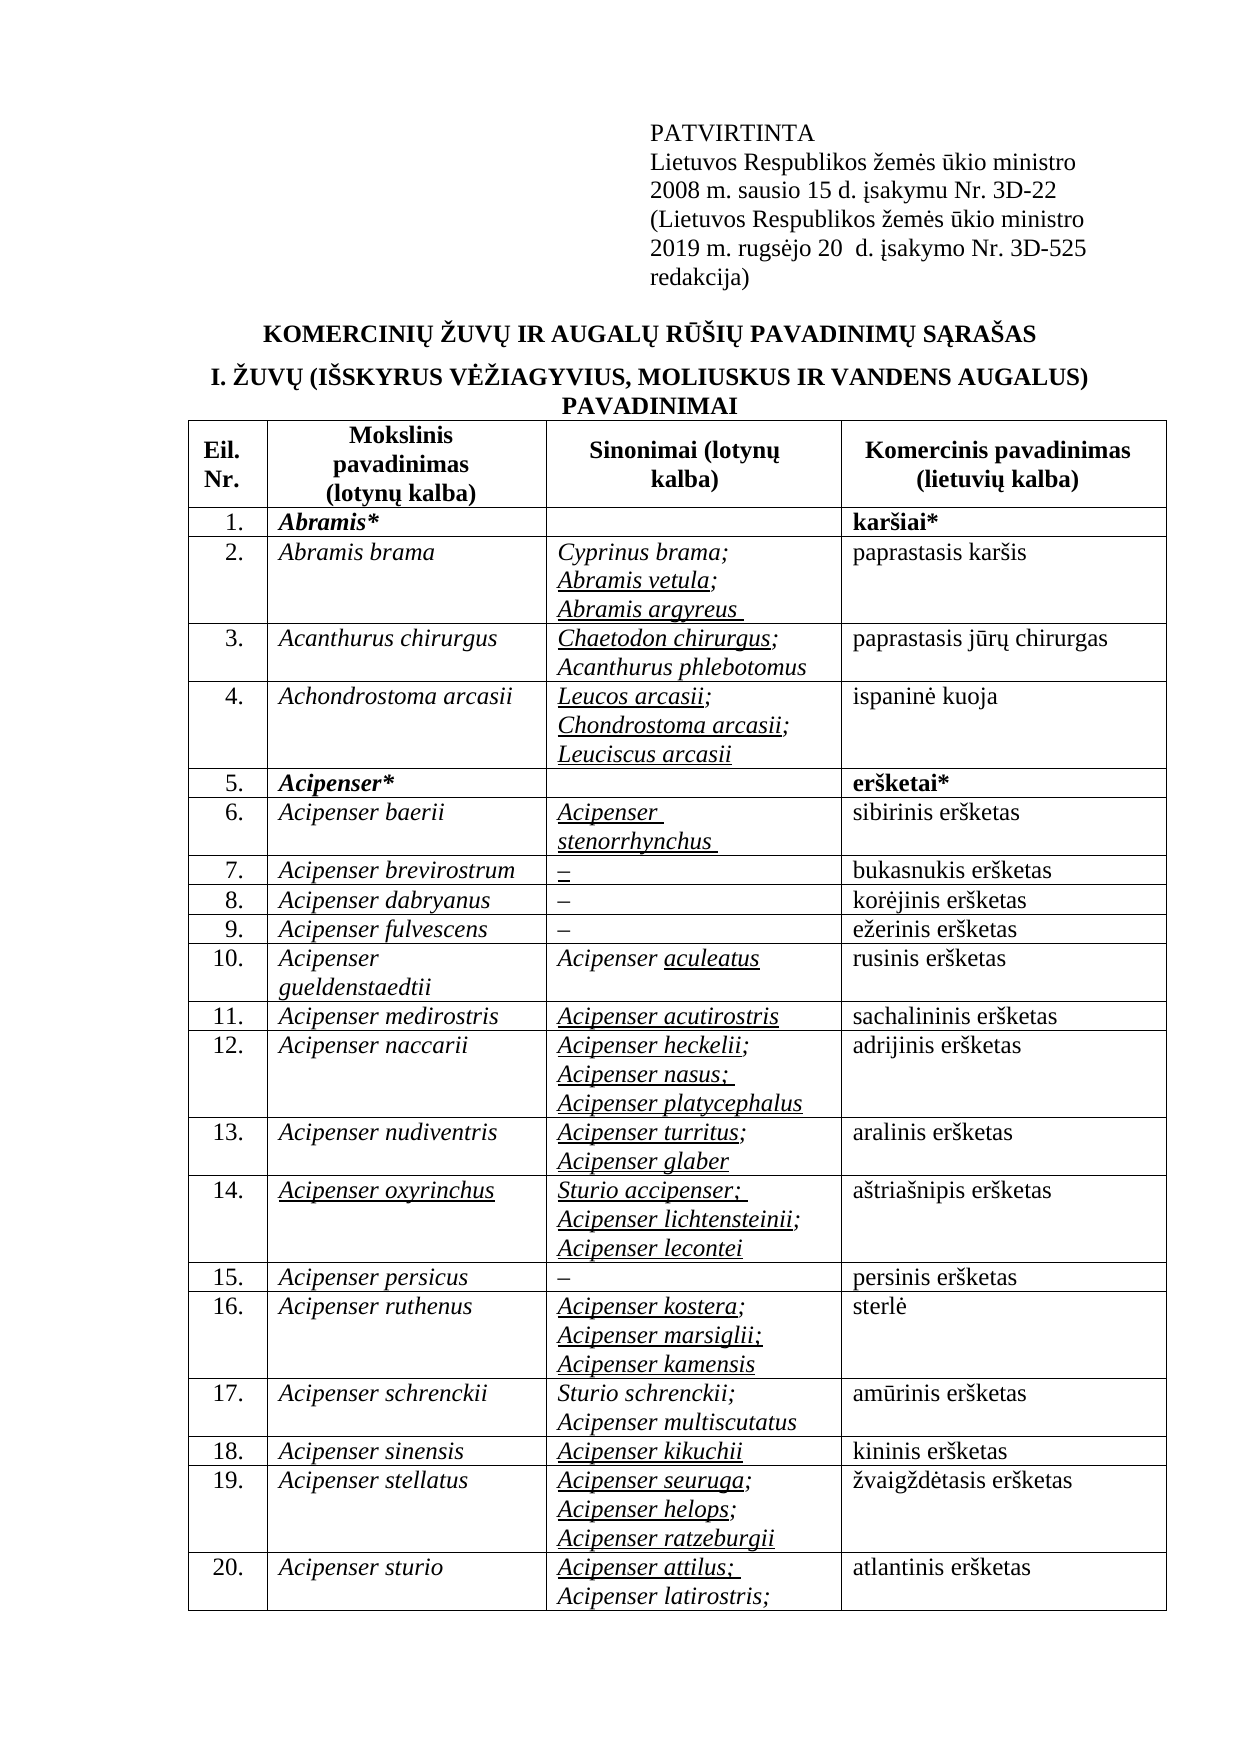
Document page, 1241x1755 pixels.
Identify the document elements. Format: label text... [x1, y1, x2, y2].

table_cell Abramis* [268, 508, 546, 536]
table_cell 3. [189, 624, 267, 681]
table_header Mokslinis pavadinimas (lotynų kalba) [268, 421, 546, 507]
table_cell Acipenser acutirostris [547, 1002, 841, 1030]
table_cell Achondrostoma arcasii [268, 682, 546, 768]
table_cell Sturio accipenser; Acipenser lichtensteinii; Acipenser lecontei [547, 1176, 841, 1262]
table_header Komercinis pavadinimas (lietuvių kalba) [842, 421, 1166, 507]
table_cell Acipenser nudiventris [268, 1118, 546, 1175]
table_cell aštriašnipis eršketas [842, 1176, 1166, 1262]
table_cell ežerinis eršketas [842, 915, 1166, 943]
table_cell 5. [189, 769, 267, 797]
table_cell Acanthurus chirurgus [268, 624, 546, 681]
table_cell Acipenser* [268, 769, 546, 797]
table_cell ispaninė kuoja [842, 682, 1166, 768]
table_cell [547, 508, 841, 536]
table_cell Acipenser sinensis [268, 1437, 546, 1465]
table_cell žvaigždėtasis eršketas [842, 1466, 1166, 1552]
text 2008 m. sausio 15 d. įsakymu Nr. 3D-22 [650, 176, 1122, 204]
table_cell Acipenser sturio [268, 1553, 546, 1610]
table_cell atlantinis eršketas [842, 1553, 1166, 1610]
text KOMERCINIŲ ŽUVŲ ir augalų rūšių PAVADINIMŲ SĄRAŠAS [177, 319, 1122, 348]
table_cell karšiai* [842, 508, 1166, 536]
text I. Žuvų (išskyrus vėžiagyvius, moliuskus ir vandens augalus) pavadinimai [177, 362, 1122, 420]
table_cell Acipenser gueldenstaedtii [268, 944, 546, 1001]
table_cell kininis eršketas [842, 1437, 1166, 1465]
text 2019 m. rugsėjo 20 d. įsakymo Nr. 3D-525 redakcija) [650, 233, 1122, 291]
table_cell 15. [189, 1263, 267, 1291]
table_cell paprastasis karšis [842, 537, 1166, 623]
table_cell eršketai* [842, 769, 1166, 797]
table_cell persinis eršketas [842, 1263, 1166, 1291]
table_cell 18. [189, 1437, 267, 1465]
table_cell Cyprinus brama; Abramis vetula; Abramis argyreus [547, 537, 841, 623]
table_cell Acipenser attilus; Acipenser latirostris; [547, 1553, 841, 1610]
table_cell aralinis eršketas [842, 1118, 1166, 1175]
table_cell Leucos arcasii; Chondrostoma arcasii; Leuciscus arcasii [547, 682, 841, 768]
table_cell 1. [189, 508, 267, 536]
table_cell 8. [189, 885, 267, 913]
table_cell Abramis brama [268, 537, 546, 623]
table_cell 9. [189, 915, 267, 943]
table_cell 6. [189, 798, 267, 855]
table_cell 17. [189, 1379, 267, 1436]
table_cell Acipenser heckelii; Acipenser nasus; Acipenser platycephalus [547, 1031, 841, 1117]
table_cell Acipenser kostera; Acipenser marsiglii; Acipenser kamensis [547, 1292, 841, 1378]
table_cell Chaetodon chirurgus; Acanthurus phlebotomus [547, 624, 841, 681]
table_cell 10. [189, 944, 267, 1001]
table_cell Acipenser persicus [268, 1263, 546, 1291]
text Lietuvos Respublikos žemės ūkio ministro [650, 147, 1122, 176]
table_cell bukasnukis eršketas [842, 856, 1166, 884]
table_cell – [547, 915, 841, 943]
table_cell sachalininis eršketas [842, 1002, 1166, 1030]
table_cell rusinis eršketas [842, 944, 1166, 1001]
table_cell 13. [189, 1118, 267, 1175]
text (Lietuvos Respublikos žemės ūkio ministro [650, 204, 1122, 233]
table_cell 2. [189, 537, 267, 623]
table_header Eil. Nr. [189, 421, 267, 507]
table_cell Acipenser ruthenus [268, 1292, 546, 1378]
table_cell sibirinis eršketas [842, 798, 1166, 855]
table_cell 20. [189, 1553, 267, 1610]
table_cell adrijinis eršketas [842, 1031, 1166, 1117]
table_cell 12. [189, 1031, 267, 1117]
table_cell 11. [189, 1002, 267, 1030]
table_cell Acipenser fulvescens [268, 915, 546, 943]
table_cell korėjinis eršketas [842, 885, 1166, 913]
table_cell amūrinis eršketas [842, 1379, 1166, 1436]
table_cell – [547, 856, 841, 884]
table_cell Acipenser stellatus [268, 1466, 546, 1552]
table_cell sterlė [842, 1292, 1166, 1378]
text PATVIRTINTA [650, 118, 1122, 147]
table_cell – [547, 1263, 841, 1291]
table_cell Sturio schrenckii; Acipenser multiscutatus [547, 1379, 841, 1436]
table_cell Acipenser kikuchii [547, 1437, 841, 1465]
table_cell 14. [189, 1176, 267, 1262]
table_cell – [547, 885, 841, 913]
table_cell [547, 769, 841, 797]
table_cell Acipenser naccarii [268, 1031, 546, 1117]
table_cell Acipenser medirostris [268, 1002, 546, 1030]
table_cell Acipenser oxyrinchus [268, 1176, 546, 1262]
table_cell 19. [189, 1466, 267, 1552]
table_cell Acipenser seuruga; Acipenser helops; Acipenser ratzeburgii [547, 1466, 841, 1552]
table_cell Acipenser aculeatus [547, 944, 841, 1001]
table_header Sinonimai (lotynų kalba) [547, 421, 841, 507]
table_cell Acipenser schrenckii [268, 1379, 546, 1436]
table_cell Acipenser dabryanus [268, 885, 546, 913]
table_cell Acipenser turritus; Acipenser glaber [547, 1118, 841, 1175]
table_cell 16. [189, 1292, 267, 1378]
table_cell 4. [189, 682, 267, 768]
table_cell Acipenser baerii [268, 798, 546, 855]
table_cell 7. [189, 856, 267, 884]
table_cell paprastasis jūrų chirurgas [842, 624, 1166, 681]
table_cell Acipenser stenorrhynchus [547, 798, 841, 855]
table_cell Acipenser brevirostrum [268, 856, 546, 884]
